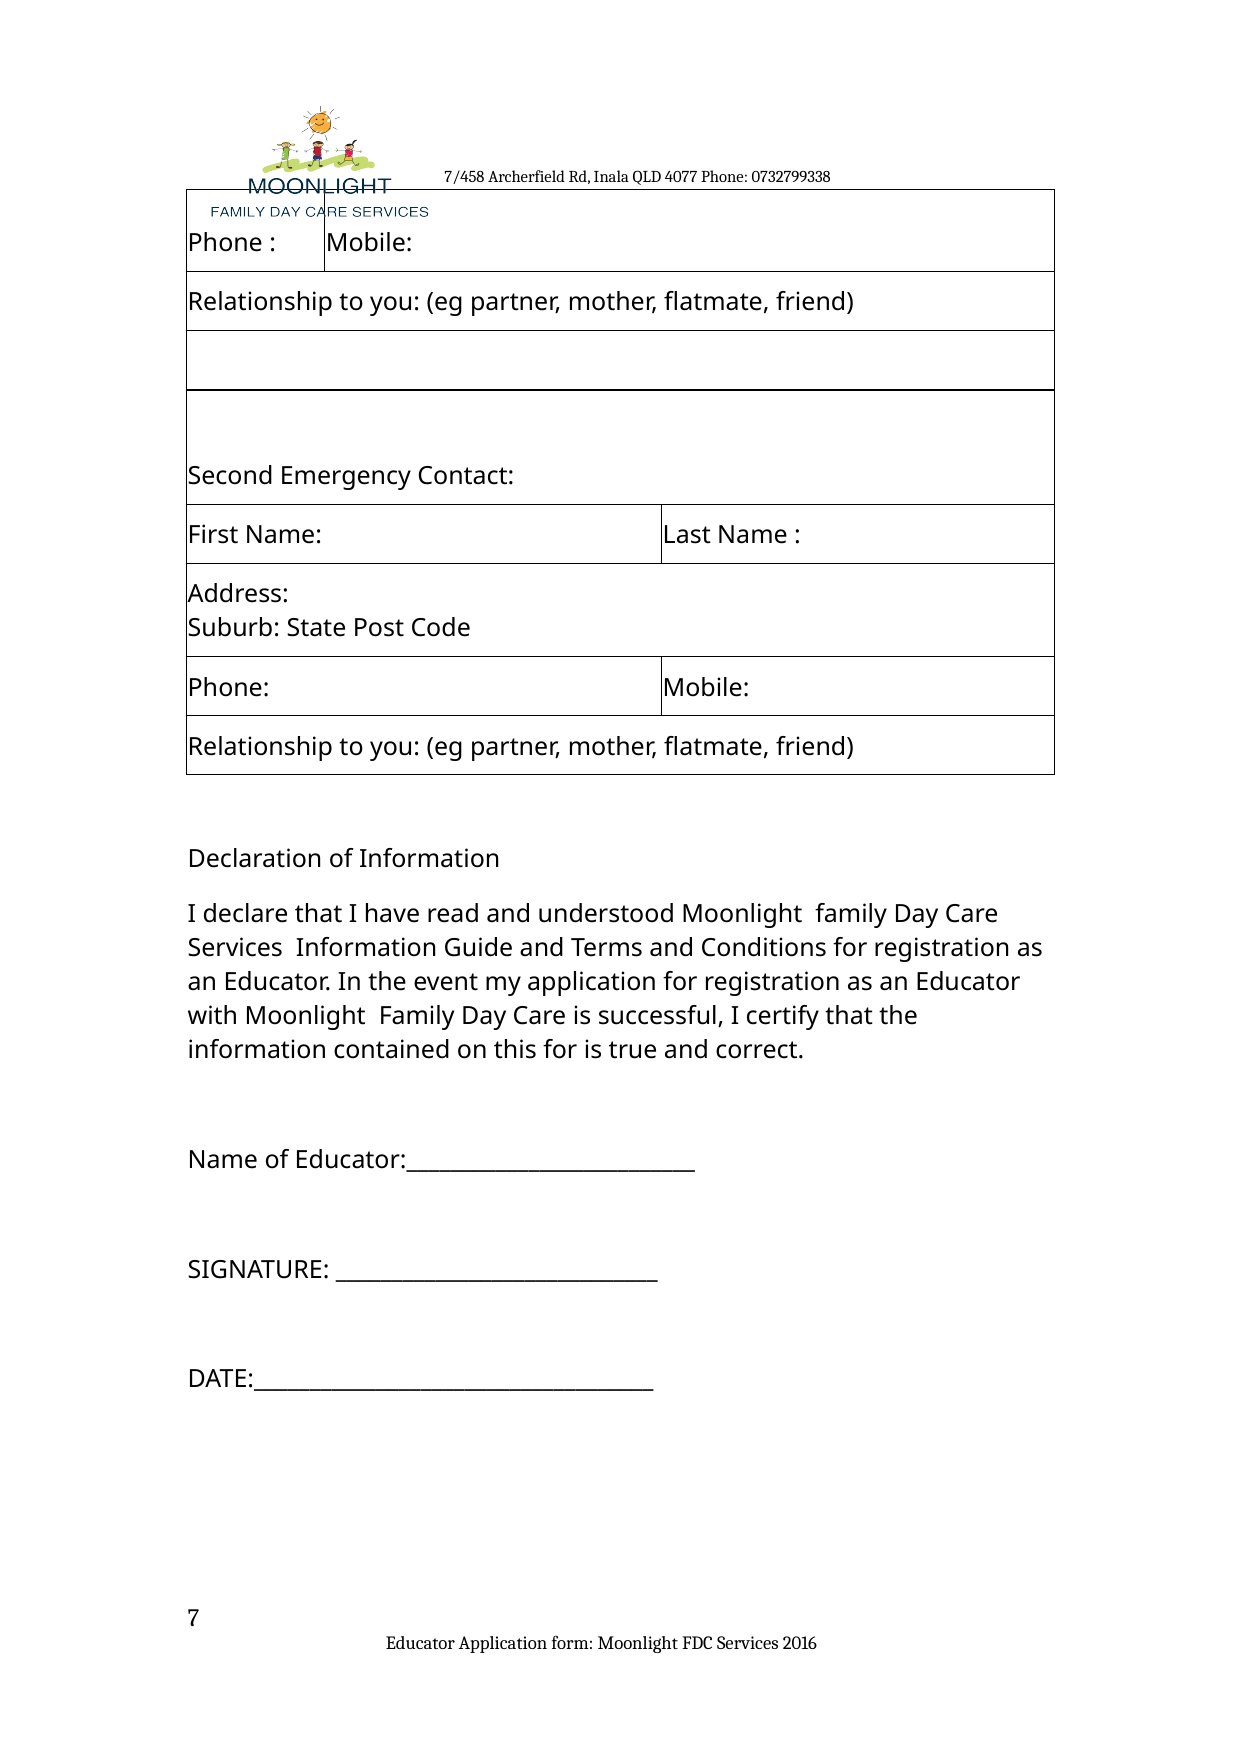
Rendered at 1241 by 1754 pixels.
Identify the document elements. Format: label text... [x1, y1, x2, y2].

table_cell Phone: [187, 657, 661, 715]
table_cell Phone : [187, 190, 324, 271]
text DATE:____________________________________ [187, 1361, 1053, 1395]
table_cell First Name: [187, 505, 661, 563]
table_cell Last Name : [662, 505, 1054, 563]
text Declaration of Information [187, 841, 1053, 875]
table_header Second Emergency Contact: [187, 391, 1054, 504]
table_cell Mobile: [325, 190, 1054, 271]
table_cell Mobile: [662, 657, 1054, 715]
text Name of Educator:__________________________ [187, 1142, 1053, 1176]
table_cell Address: Suburb: State Post Code [187, 564, 1054, 656]
table_cell Relationship to you: (eg partner, mother, flatmate, friend) [187, 716, 1054, 774]
table_cell [187, 331, 1054, 389]
table_cell Relationship to you: (eg partner, mother, flatmate, friend) [187, 272, 1054, 330]
text I declare that I have read and understood Moonlight family Day Care Services Information Guide and Terms and Conditions for registration as an Educator. In the event my application for registration as an Educator with Moonlight Family Day Care is successful, I certify that the information contained on this for is true and correct. [187, 896, 1053, 1066]
text SIGNATURE: _____________________________ [187, 1251, 1053, 1285]
